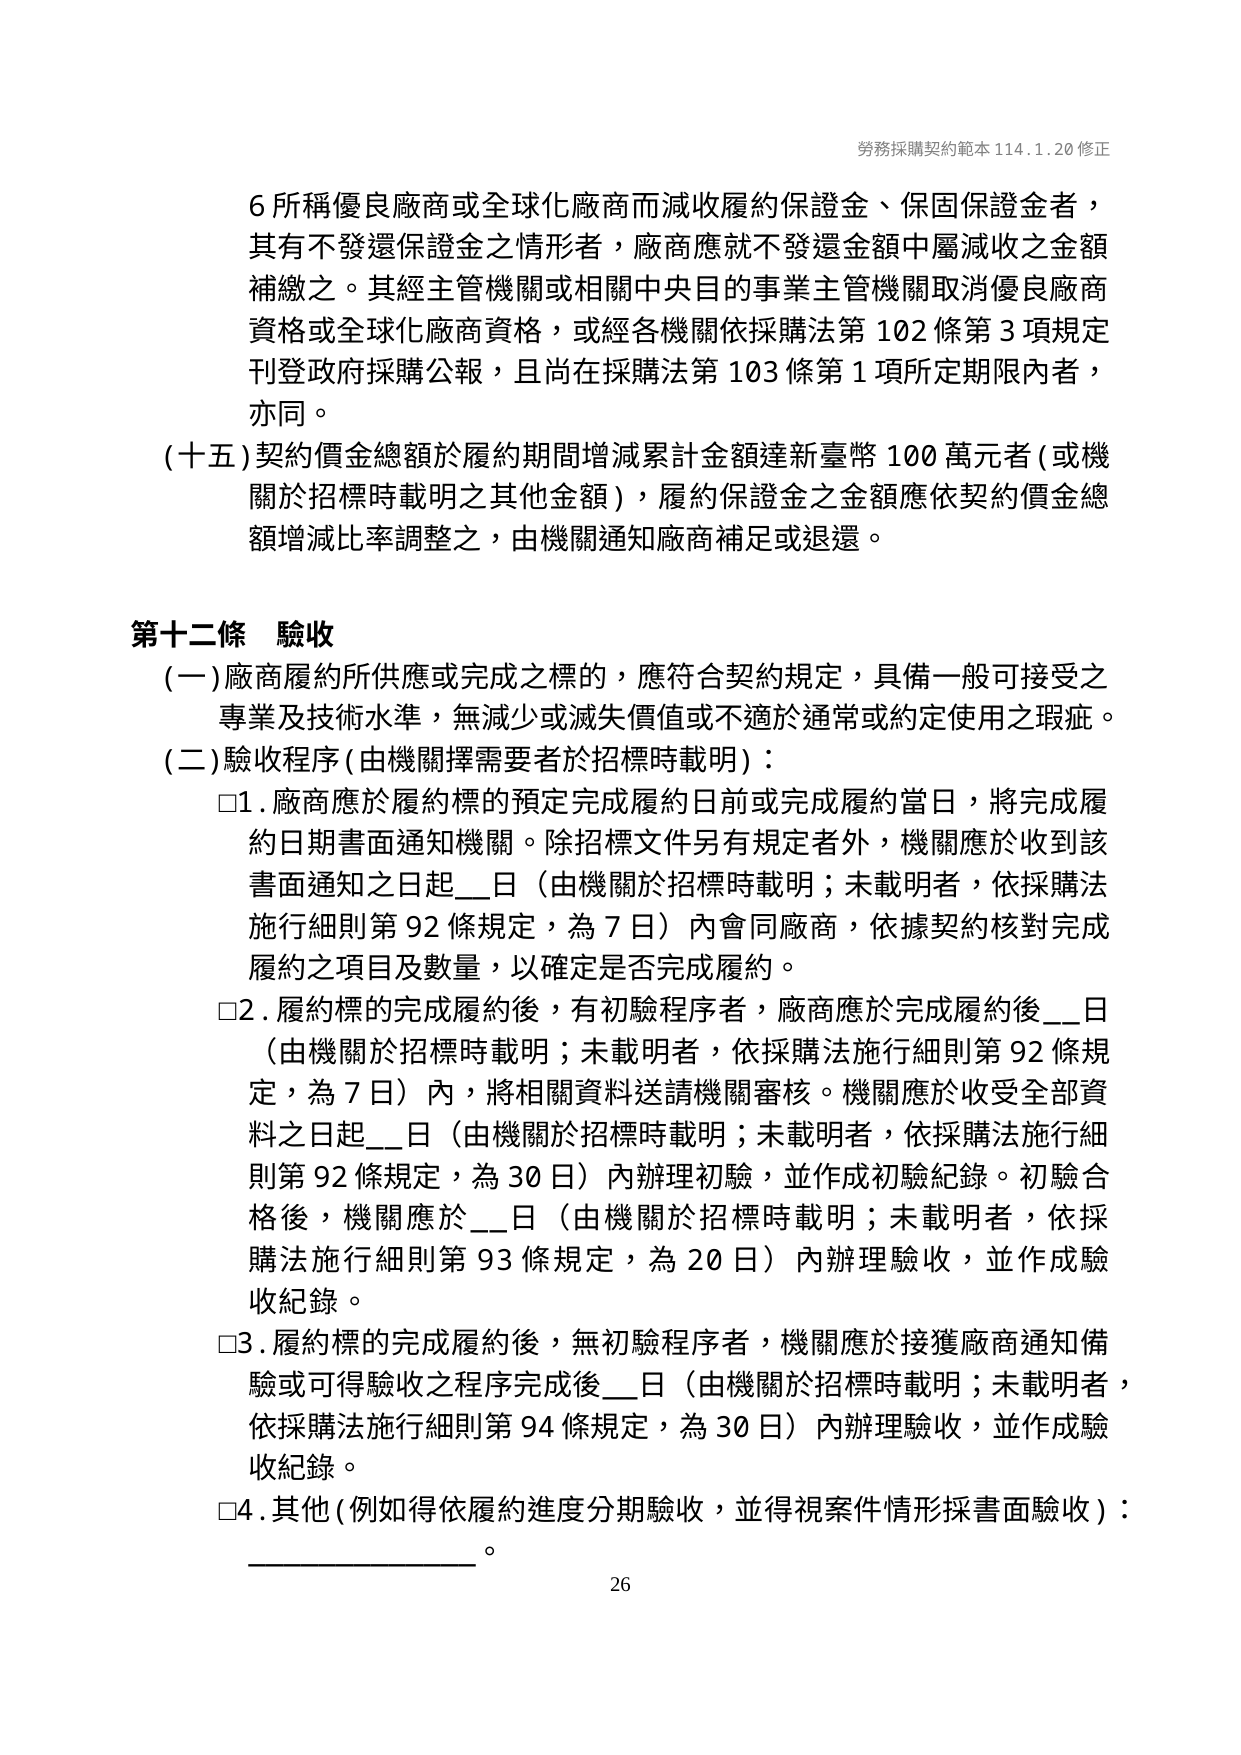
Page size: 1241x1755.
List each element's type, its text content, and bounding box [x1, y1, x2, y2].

text (十五)契約價金總額於履約期間增減累計金額達新臺幣100萬元者(或機關於招標時載明之其他金額)，履約保證金之金額應依契約價金總額增減比率調整之，由機關通知廠商補足或退還。 [159, 433, 1110, 558]
text □3.履約標的完成履約後，無初驗程序者，機關應於接獲廠商通知備驗或可得驗收之程序完成後__日（由機關於招標時載明；未載明者，依採購法施行細則第94條規定，為30日）內辦理驗收，並作成驗收紀錄。 [218, 1320, 1110, 1487]
text □2.履約標的完成履約後，有初驗程序者，廠商應於完成履約後__日（由機關於招標時載明；未載明者，依採購法施行細則第92條規定，為7日）內，將相關資料送請機關審核。機關應於收受全部資料之日起__日（由機關於招標時載明；未載明者，依採購法施行細則第92條規定，為30日）內辦理初驗，並作成初驗紀錄。初驗合格後，機關應於__日（由機關於招標時載明；未載明者，依採購法施行細則第93條規定，為20日）內辦理驗收，並作成驗收紀錄。 [218, 987, 1110, 1320]
text 6所稱優良廠商或全球化廠商而減收履約保證金、保固保證金者，其有不發還保證金之情形者，廠商應就不發還金額中屬減收之金額補繳之。其經主管機關或相關中央目的事業主管機關取消優良廠商資格或全球化廠商資格，或經各機關依採購法第102條第3項規定刊登政府採購公報，且尚在採購法第103條第1項所定期限內者，亦同。 [159, 183, 1110, 433]
text □1.廠商應於履約標的預定完成履約日前或完成履約當日，將完成履約日期書面通知機關。除招標文件另有規定者外，機關應於收到該書面通知之日起__日（由機關於招標時載明；未載明者，依採購法施行細則第92條規定，為7日）內會同廠商，依據契約核對完成履約之項目及數量，以確定是否完成履約。 [218, 779, 1110, 987]
text (一)廠商履約所供應或完成之標的，應符合契約規定，具備一般可接受之專業及技術水準，無減少或滅失價值或不適於通常或約定使用之瑕疵。 [159, 654, 1110, 737]
text (二)驗收程序(由機關擇需要者於招標時載明)： [159, 737, 1110, 779]
text 第十二條 驗收 [130, 612, 1110, 654]
text □4.其他(例如得依履約進度分期驗收，並得視案件情形採書面驗收)：_____________。 [218, 1487, 1110, 1570]
